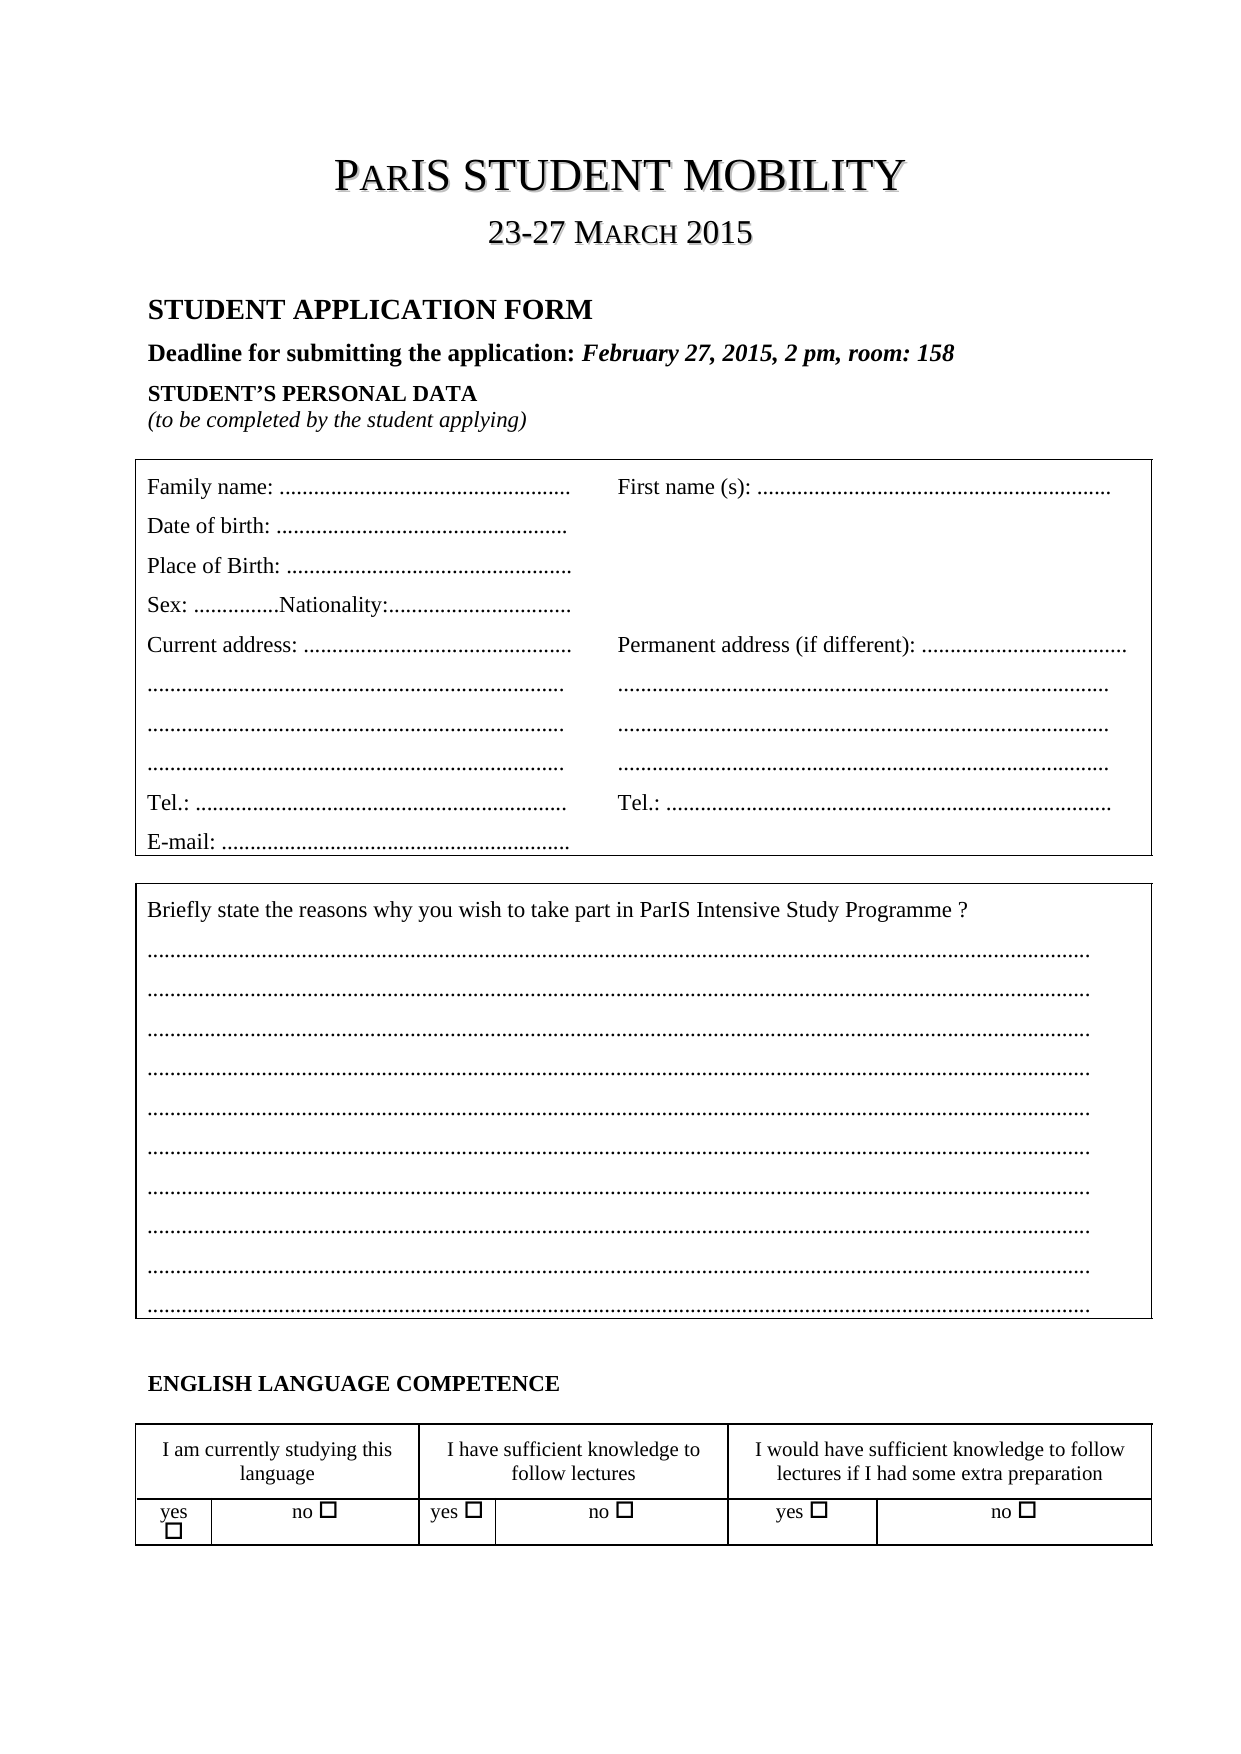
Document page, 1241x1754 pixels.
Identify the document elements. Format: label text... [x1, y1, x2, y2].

subtitle ParIS STUDENT MOBILITY [148, 148, 1093, 200]
text ENGLISH LANGUAGE COMPETENCE [148, 1371, 1093, 1397]
table_cell no  [878, 1500, 1151, 1544]
table_cell yes  [729, 1500, 876, 1544]
table_cell no  [496, 1500, 727, 1544]
table_header Family name: ................................................... Date of birth: ................................................... Place of Birth: .................................................. Sex: ...............Nationality:................................ Current address: ............................................... ......................................................................... ......................................................................... ......................................................................... Tel.: ................................................................. E-mail: ............................................................. [136, 460, 606, 854]
table_cell no  [212, 1500, 418, 1544]
text STUDENT’S PERSONAL DATA [148, 380, 1093, 406]
text Deadline for submitting the application: February 27, 2015, 2 pm, room: 158 [148, 338, 1093, 367]
text (to be completed by the student applying) [148, 406, 1093, 432]
table_header First name (s): .............................................................. Permanent address (if different): .................................... ...................................................................................... ...................................................................................... ...................................................................................... Tel.: .............................................................................. [606, 460, 1151, 854]
subtitle 23-27 March 2015 [148, 213, 1093, 251]
table_header I am currently studying this language [136, 1425, 418, 1498]
table_header Briefly state the reasons why you wish to take part in ParIS Intensive Study Programme ? ..................................................................................................................................................................... ..................................................................................................................................................................... ..................................................................................................................................................................... ..................................................................................................................................................................... ..................................................................................................................................................................... ..................................................................................................................................................................... ..................................................................................................................................................................... ..................................................................................................................................................................... ..................................................................................................................................................................... ..................................................................................................................................................................... [137, 884, 1151, 1318]
text STUDENT APPLICATION FORM [148, 292, 1093, 326]
table_header I have sufficient knowledge to follow lectures [420, 1425, 727, 1498]
table_header I would have sufficient knowledge to follow lectures if I had some extra preparation [729, 1425, 1151, 1498]
table_cell yes  [136, 1499, 211, 1544]
table_cell yes  [420, 1500, 495, 1544]
